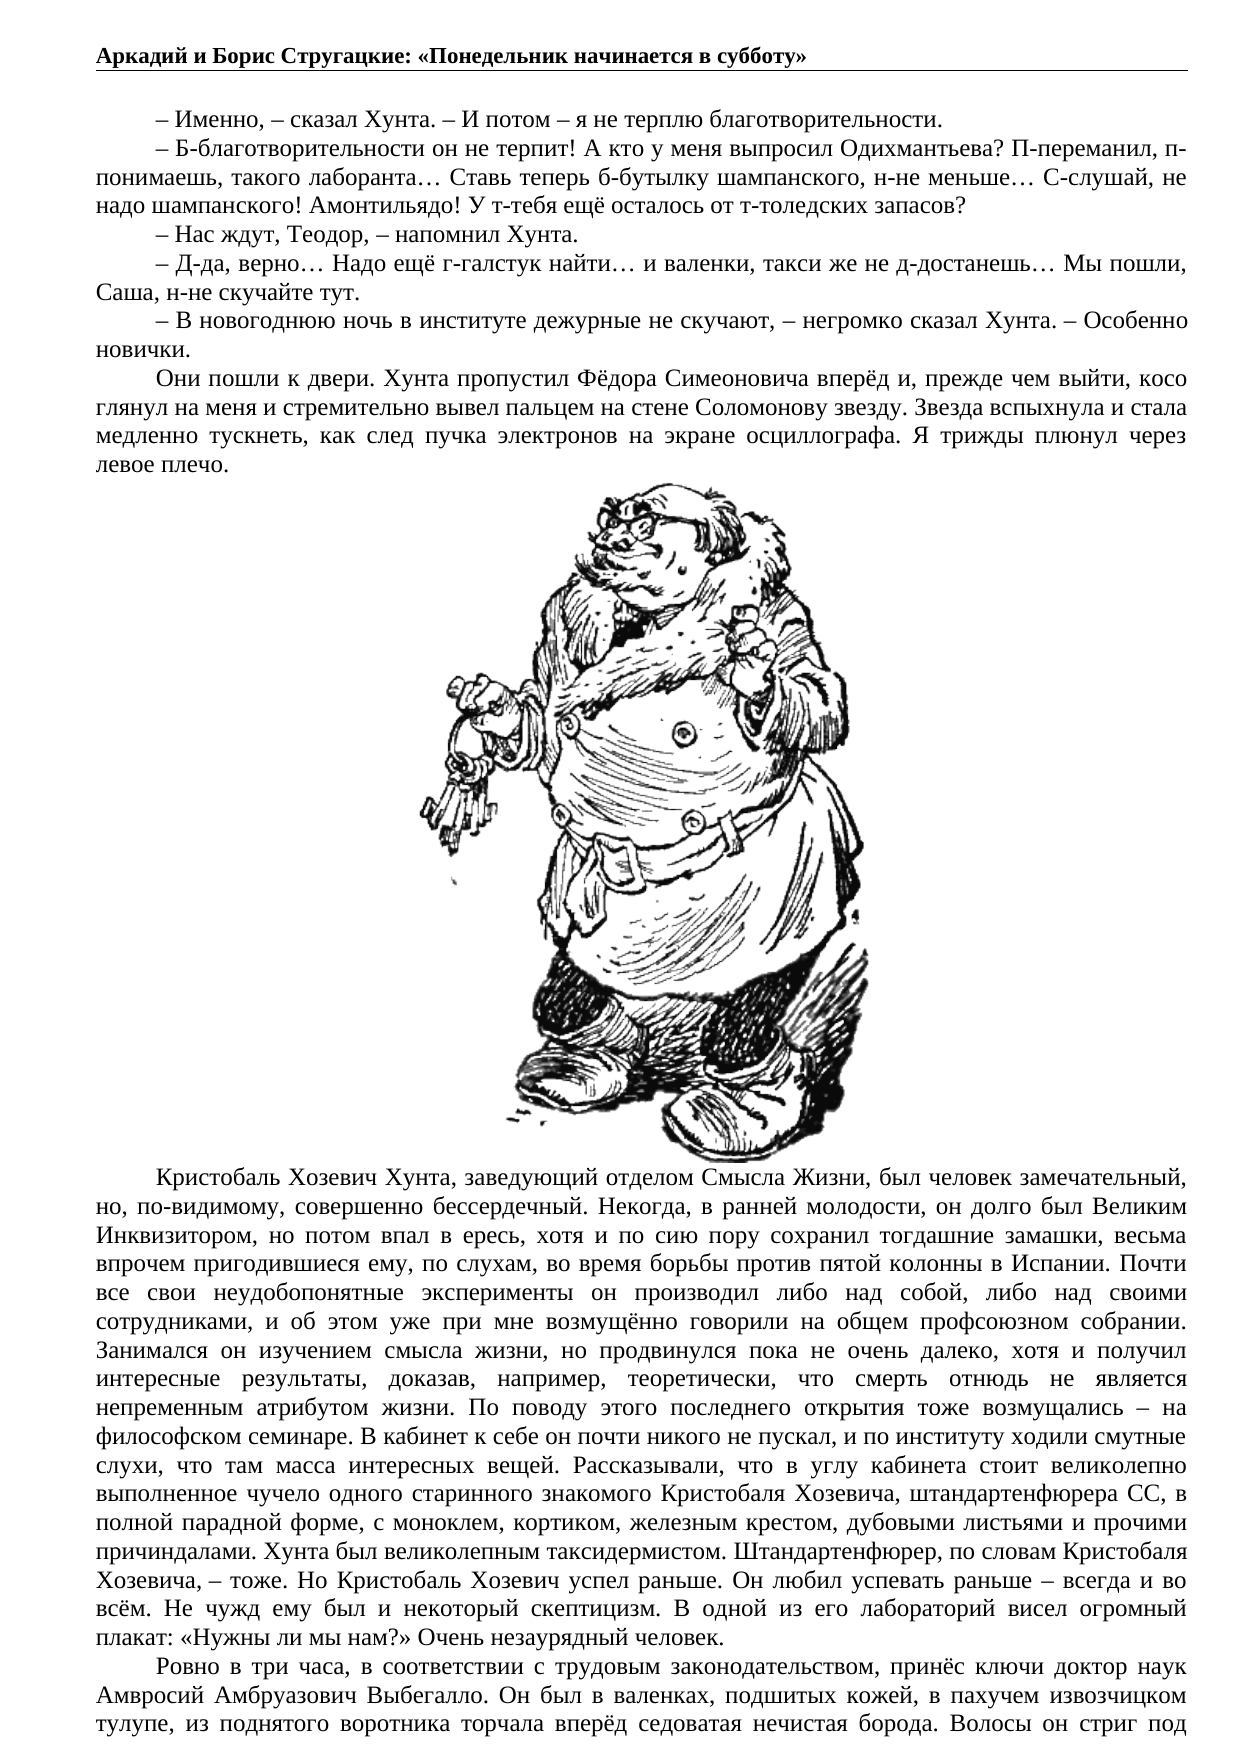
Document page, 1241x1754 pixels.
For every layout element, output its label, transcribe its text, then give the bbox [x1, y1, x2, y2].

text Ровно в три часа, в соответствии с трудовым законодательством, принёс ключи доктор наук Амвросий Амбруазович Выбегалло. Он был в валенках, подшитых кожей, в пахучем извозчицком тулупе, из поднятого воротника торчала вперёд седоватая нечистая борода. Волосы он стриг под [96, 1651, 1188, 1737]
text – В новогоднюю ночь в институте дежурные не скучают, – негромко сказал Хунта. – Особенно новички. [96, 305, 1188, 363]
text – Д-да, верно… Надо ещё г-галстук найти… и валенки, такси же не д-достанешь… Мы пошли, Саша, н-не скучайте тут. [96, 248, 1188, 305]
text – Б-благотворительности он не терпит! А кто у меня выпросил Одихмантьева? П-переманил, п-понимаешь, такого лаборанта… Ставь теперь б-бутылку шампанского, н-не меньше… С-слушай, не надо шампанского! Амонтильядо! У т-тебя ещё осталось от т-толедских запасов? [96, 133, 1188, 219]
text Кристобаль Хозевич Хунта, заведующий отделом Смысла Жизни, был человек замечательный, но, по-видимому, совершенно бессердечный. Некогда, в ранней молодости, он долго был Великим Инквизитором, но потом впал в ересь, хотя и по сию пору сохранил тогдашние замашки, весьма впрочем пригодившиеся ему, по слухам, во время борьбы против пятой колонны в Испании. Почти все свои неудобопонятные эксперименты он производил либо над собой, либо над своими сотрудниками, и об этом уже при мне возмущённо говорили на общем профсоюзном собрании. Занимался он изучением смысла жизни, но продвинулся пока не очень далеко, хотя и получил интересные результаты, доказав, например, теоретически, что смерть отнюдь не является непременным атрибутом жизни. По поводу этого последнего открытия тоже возмущались – на философском семинаре. В кабинет к себе он почти никого не пускал, и по институту ходили смутные слухи, что там масса интересных вещей. Рассказывали, что в углу кабинета стоит великолепно выполненное чучело одного старинного знакомого Кристобаля Хозевича, штандартенфюрера СС, в полной парадной форме, с моноклем, кортиком, железным крестом, дубовыми листьями и прочими причиндалами. Хунта был великолепным таксидермистом. Штандартенфюрер, по словам Кристобаля Хозевича, – тоже. Но Кристобаль Хозевич успел раньше. Он любил успевать раньше – всегда и во всём. Не чужд ему был и некоторый скептицизм. В одной из его лабораторий висел огромный плакат: «Нужны ли мы нам?» Очень незаурядный человек. [96, 1162, 1188, 1651]
text – Именно, – сказал Хунта. – И потом – я не терплю благотворительности. [96, 104, 1188, 133]
text Они пошли к двери. Хунта пропустил Фёдора Симеоновича вперёд и, прежде чем выйти, косо глянул на меня и стремительно вывел пальцем на стене Соломонову звезду. Звезда вспыхнула и стала медленно тускнеть, как след пучка электронов на экране осциллографа. Я трижды плюнул через левое плечо. [96, 363, 1188, 478]
text – Нас ждут, Теодор, – напомнил Хунта. [96, 219, 1188, 248]
